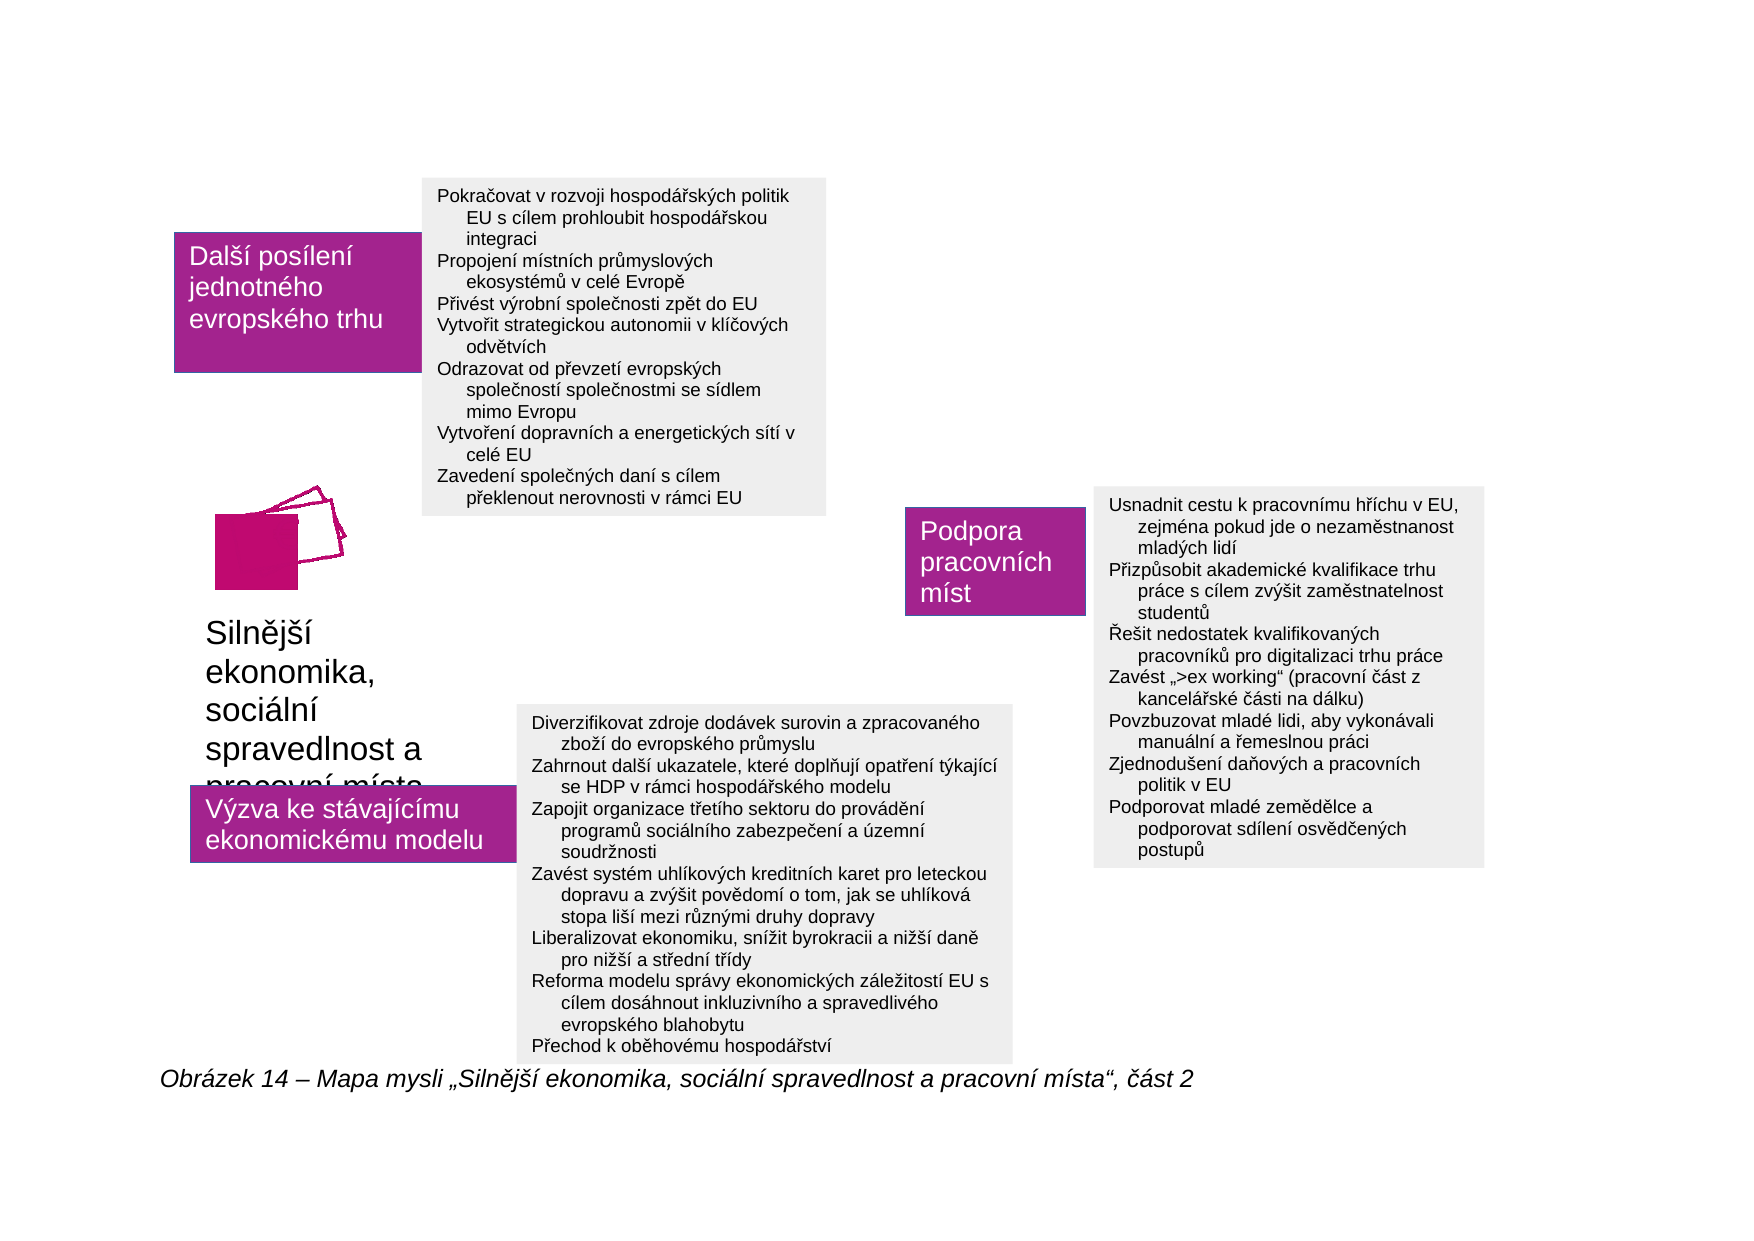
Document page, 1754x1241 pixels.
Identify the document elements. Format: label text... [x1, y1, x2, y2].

text Obrázek 14 – Mapa mysli „Silnější ekonomika, sociální spravedlnost a pracovní místa“, část 2 [159, 190, 1499, 1093]
picture [208, 476, 376, 599]
